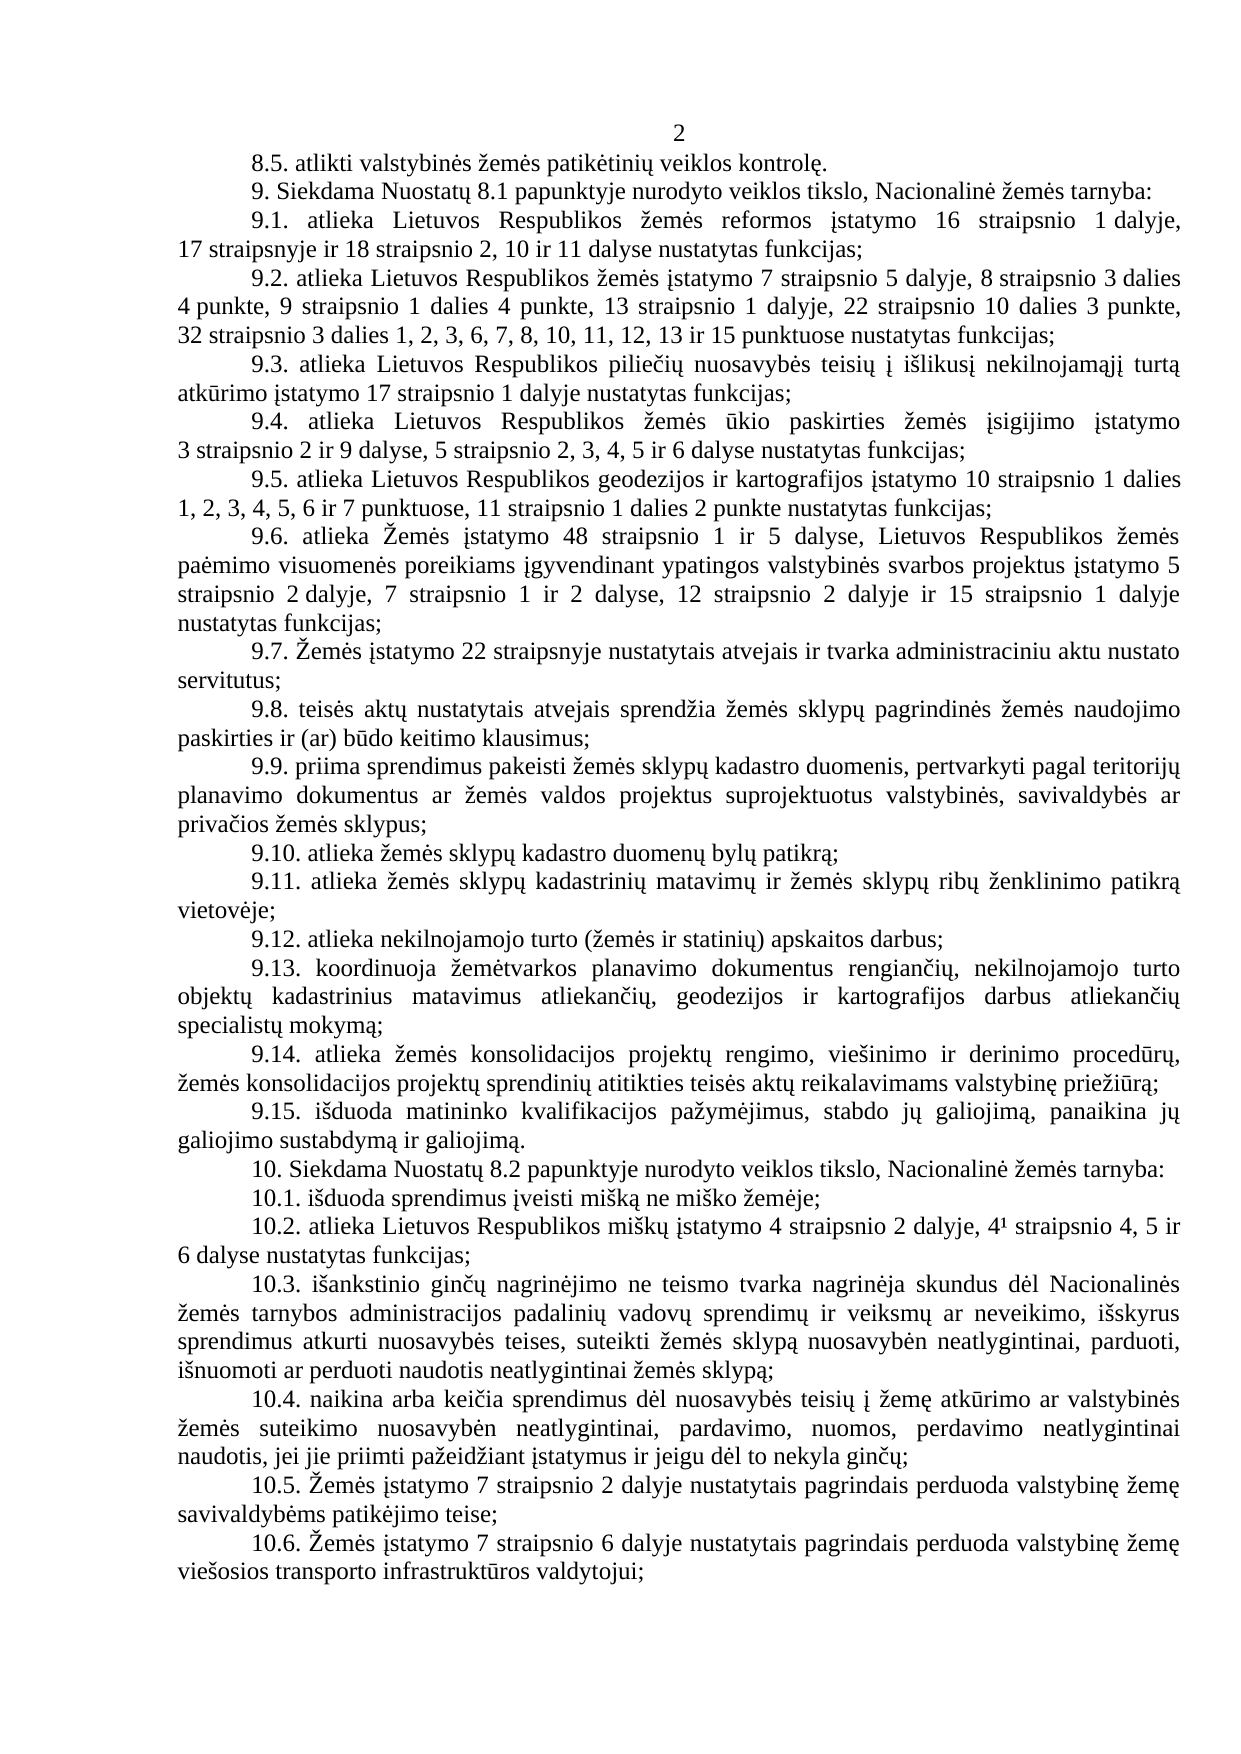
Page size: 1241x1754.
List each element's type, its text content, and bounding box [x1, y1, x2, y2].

text 10.3. išankstinio ginčų nagrinėjimo ne teismo tvarka nagrinėja skundus dėl Nacionalinės žemės tarnybos administracijos padalinių vadovų sprendimų ir veiksmų ar neveikimo, išskyrus sprendimus atkurti nuosavybės teises, suteikti žemės sklypą nuosavybėn neatlygintinai, parduoti, išnuomoti ar perduoti naudotis neatlygintinai žemės sklypą; [177, 1269, 1181, 1384]
text 9. Siekdama Nuostatų 8.1 papunktyje nurodyto veiklos tikslo, Nacionalinė žemės tarnyba: [177, 176, 1181, 205]
text 9.10. atlieka žemės sklypų kadastro duomenų bylų patikrą; [177, 838, 1181, 866]
text 9.3. atlieka Lietuvos Respublikos piliečių nuosavybės teisių į išlikusį nekilnojamąjį turtą atkūrimo įstatymo 17 straipsnio 1 dalyje nustatytas funkcijas; [177, 349, 1181, 406]
text 9.4. atlieka Lietuvos Respublikos žemės ūkio paskirties žemės įsigijimo įstatymo 3 straipsnio 2 ir 9 dalyse, 5 straipsnio 2, 3, 4, 5 ir 6 dalyse nustatytas funkcijas; [177, 406, 1181, 464]
text 9.9. priima sprendimus pakeisti žemės sklypų kadastro duomenis, pertvarkyti pagal teritorijų planavimo dokumentus ar žemės valdos projektus suprojektuotus valstybinės, savivaldybės ar privačios žemės sklypus; [177, 751, 1181, 838]
text 10.4. naikina arba keičia sprendimus dėl nuosavybės teisių į žemę atkūrimo ar valstybinės žemės suteikimo nuosavybėn neatlygintinai, pardavimo, nuomos, perdavimo neatlygintinai naudotis, jei jie priimti pažeidžiant įstatymus ir jeigu dėl to nekyla ginčų; [177, 1384, 1181, 1470]
text 9.5. atlieka Lietuvos Respublikos geodezijos ir kartografijos įstatymo 10 straipsnio 1 dalies 1, 2, 3, 4, 5, 6 ir 7 punktuose, 11 straipsnio 1 dalies 2 punkte nustatytas funkcijas; [177, 464, 1181, 521]
text 9.1. atlieka Lietuvos Respublikos žemės reformos įstatymo 16 straipsnio 1 dalyje, 17 straipsnyje ir 18 straipsnio 2, 10 ir 11 dalyse nustatytas funkcijas; [177, 205, 1181, 263]
text 9.12. atlieka nekilnojamojo turto (žemės ir statinių) apskaitos darbus; [177, 924, 1181, 953]
text 8.5. atlikti valstybinės žemės patikėtinių veiklos kontrolę. [177, 148, 1181, 176]
text 9.13. koordinuoja žemėtvarkos planavimo dokumentus rengiančių, nekilnojamojo turto objektų kadastrinius matavimus atliekančių, geodezijos ir kartografijos darbus atliekančių specialistų mokymą; [177, 953, 1181, 1039]
text 9.14. atlieka žemės konsolidacijos projektų rengimo, viešinimo ir derinimo procedūrų, žemės konsolidacijos projektų sprendinių atitikties teisės aktų reikalavimams valstybinę priežiūrą; [177, 1039, 1181, 1096]
text 9.7. Žemės įstatymo 22 straipsnyje nustatytais atvejais ir tvarka administraciniu aktu nustato servitutus; [177, 636, 1181, 694]
text 10.2. atlieka Lietuvos Respublikos miškų įstatymo 4 straipsnio 2 dalyje, 4¹ straipsnio 4, 5 ir 6 dalyse nustatytas funkcijas; [177, 1211, 1181, 1269]
text 10.5. Žemės įstatymo 7 straipsnio 2 dalyje nustatytais pagrindais perduoda valstybinę žemę savivaldybėms patikėjimo teise; [177, 1470, 1181, 1528]
text 9.15. išduoda matininko kvalifikacijos pažymėjimus, stabdo jų galiojimą, panaikina jų galiojimo sustabdymą ir galiojimą. [177, 1096, 1181, 1154]
text 10.6. Žemės įstatymo 7 straipsnio 6 dalyje nustatytais pagrindais perduoda valstybinę žemę viešosios transporto infrastruktūros valdytojui; [177, 1528, 1181, 1585]
text 10. Siekdama Nuostatų 8.2 papunktyje nurodyto veiklos tikslo, Nacionalinė žemės tarnyba: [177, 1154, 1181, 1183]
text 9.2. atlieka Lietuvos Respublikos žemės įstatymo 7 straipsnio 5 dalyje, 8 straipsnio 3 dalies 4 punkte, 9 straipsnio 1 dalies 4 punkte, 13 straipsnio 1 dalyje, 22 straipsnio 10 dalies 3 punkte, 32 straipsnio 3 dalies 1, 2, 3, 6, 7, 8, 10, 11, 12, 13 ir 15 punktuose nustatytas funkcijas; [177, 263, 1181, 349]
text 9.8. teisės aktų nustatytais atvejais sprendžia žemės sklypų pagrindinės žemės naudojimo paskirties ir (ar) būdo keitimo klausimus; [177, 694, 1181, 751]
text 9.6. atlieka Žemės įstatymo 48 straipsnio 1 ir 5 dalyse, Lietuvos Respublikos žemės paėmimo visuomenės poreikiams įgyvendinant ypatingos valstybinės svarbos projektus įstatymo 5 straipsnio 2 dalyje, 7 straipsnio 1 ir 2 dalyse, 12 straipsnio 2 dalyje ir 15 straipsnio 1 dalyje nustatytas funkcijas; [177, 521, 1181, 636]
text 10.1. išduoda sprendimus įveisti mišką ne miško žemėje; [177, 1183, 1181, 1211]
text 9.11. atlieka žemės sklypų kadastrinių matavimų ir žemės sklypų ribų ženklinimo patikrą vietovėje; [177, 866, 1181, 924]
